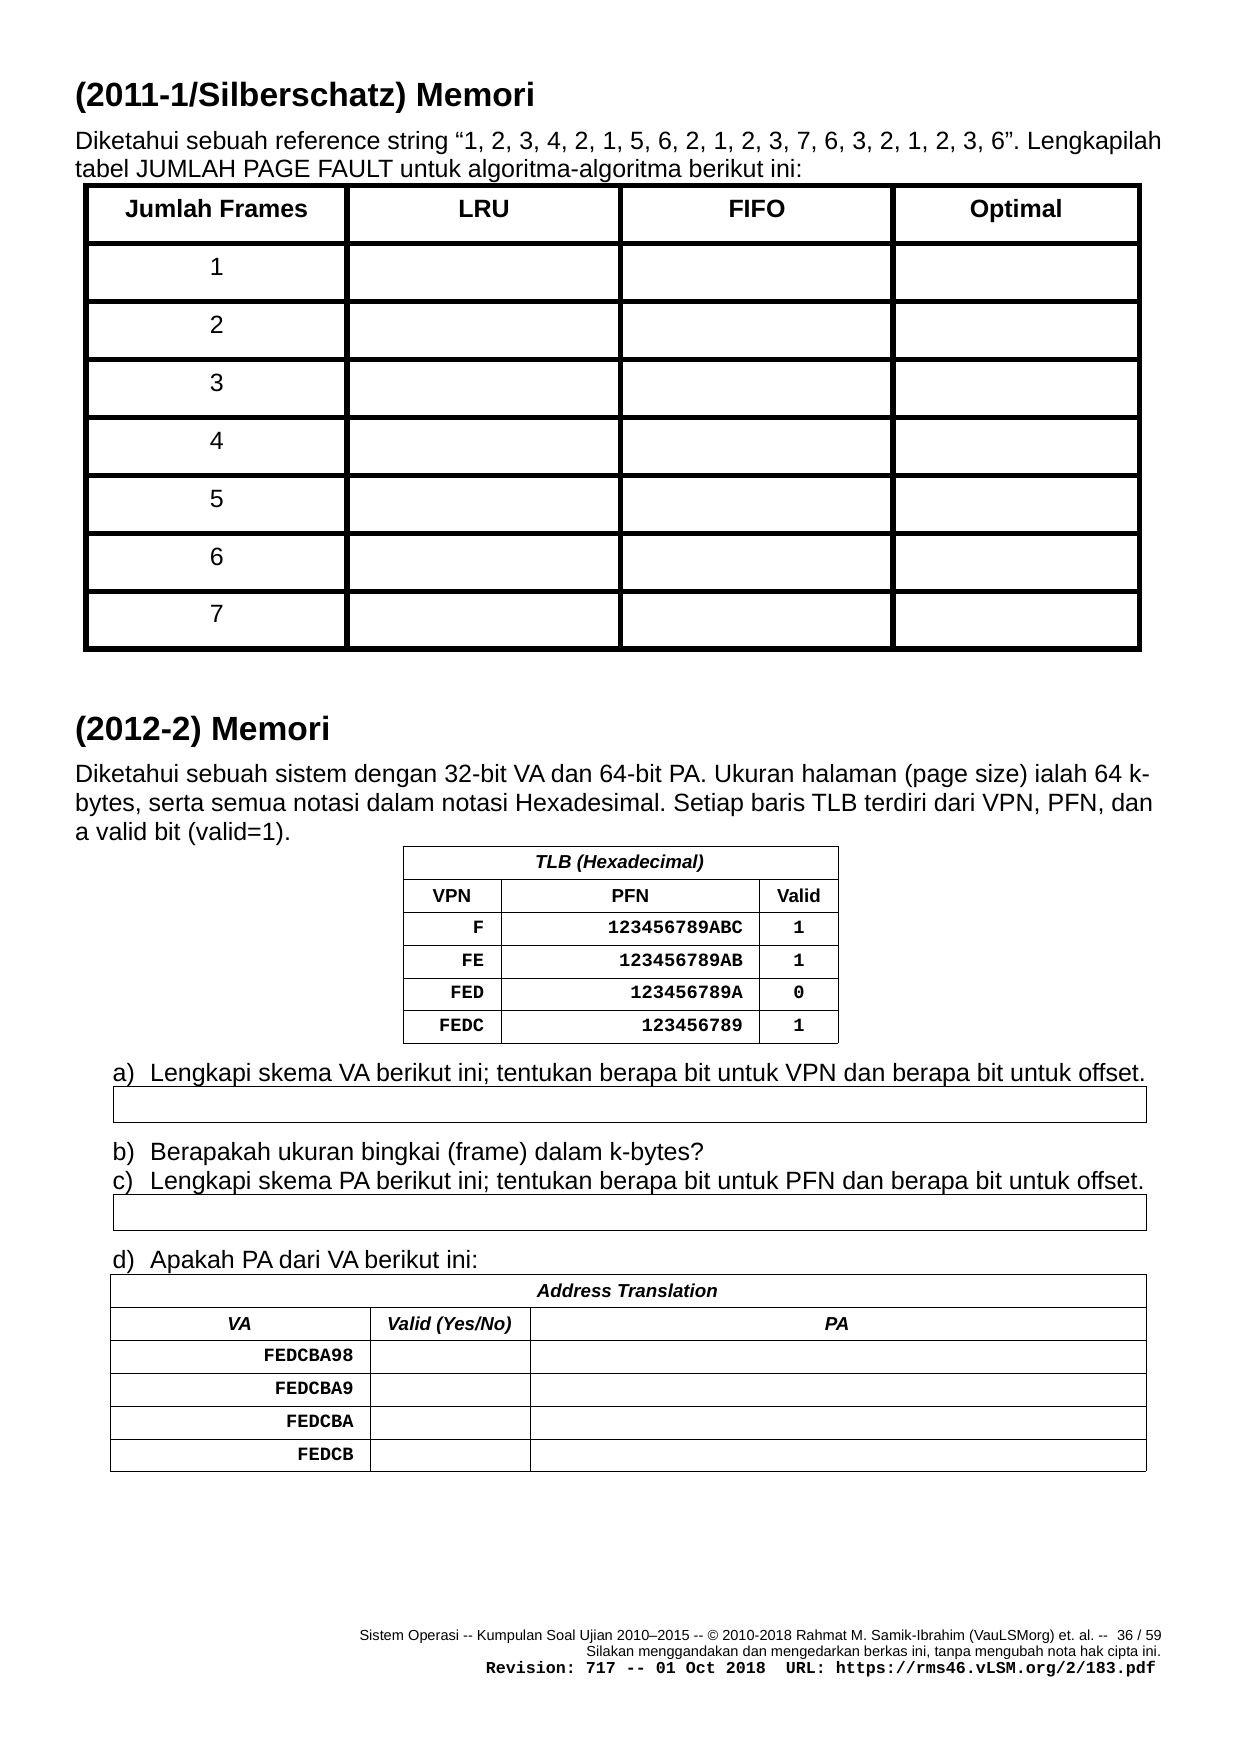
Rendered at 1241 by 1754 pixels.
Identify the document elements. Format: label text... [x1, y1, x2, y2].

table_cell 123456789ABC [502, 913, 759, 944]
table_cell [531, 1407, 1146, 1438]
table_cell VA [111, 1308, 370, 1340]
table_cell [350, 478, 618, 531]
text Diketahui sebuah reference string “1, 2, 3, 4, 2, 1, 5, 6, 2, 1, 2, 3, 7, 6, 3, 2, 1, 2, 3, 6”. Lengkapilah tabel JUMLAH PAGE FAULT untuk algoritma-algoritma berikut ini: [75, 126, 1166, 183]
table_cell FEDCB [111, 1440, 370, 1471]
table_cell 3 [89, 362, 344, 415]
table_cell [531, 1374, 1146, 1406]
table_cell 6 [89, 536, 344, 588]
table_cell [350, 304, 618, 357]
text Diketahui sebuah sistem dengan 32-bit VA dan 64-bit PA. Ukuran halaman (page size) ialah 64 k-bytes, serta semua notasi dalam notasi Hexadesimal. Setiap baris TLB terdiri dari VPN, PFN, dan a valid bit (valid=1). [75, 759, 1166, 846]
table_header LRU [350, 188, 618, 241]
table_cell Valid [760, 880, 838, 912]
list Lengkapi skema VA berikut ini; tentukan berapa bit untuk VPN dan berapa bit untuk offset. [112, 1057, 1166, 1086]
list Berapakah ukuran bingkai (frame) dalam k-bytes? [112, 1137, 1166, 1166]
table_cell 123456789 [502, 1011, 759, 1043]
table_cell [350, 246, 618, 299]
table_cell PFN [502, 880, 759, 912]
table_cell [896, 304, 1137, 357]
table_cell 1 [89, 246, 344, 299]
table_cell FED [404, 979, 501, 1010]
table_cell [623, 594, 890, 646]
table_cell 123456789A [502, 979, 759, 1010]
table_cell FE [404, 946, 501, 977]
list Apakah PA dari VA berikut ini: [112, 1245, 1166, 1274]
table_cell [371, 1341, 530, 1373]
table_cell 1 [760, 913, 838, 944]
table_header [114, 1195, 1146, 1230]
table_cell [371, 1407, 530, 1438]
table_header Jumlah Frames [89, 188, 344, 241]
table_cell PA [531, 1308, 1146, 1340]
table_cell [896, 246, 1137, 299]
list Lengkapi skema PA berikut ini; tentukan berapa bit untuk PFN dan berapa bit untuk offset. [112, 1166, 1166, 1194]
table_cell [531, 1440, 1146, 1471]
table_cell 5 [89, 478, 344, 531]
table_cell FEDCBA9 [111, 1374, 370, 1406]
table_cell FEDC [404, 1011, 501, 1043]
table_cell [896, 594, 1137, 646]
table_cell [531, 1341, 1146, 1373]
table_cell [623, 304, 890, 357]
table_cell [350, 362, 618, 415]
table_cell [350, 594, 618, 646]
table_cell F [404, 913, 501, 944]
subtitle (2012-2) Memori [75, 709, 1166, 747]
table_header FIFO [623, 188, 890, 241]
table_cell [896, 478, 1137, 531]
table_cell [896, 420, 1137, 473]
table_cell [623, 420, 890, 473]
table_cell 1 [760, 1011, 838, 1043]
table_cell FEDCBA [111, 1407, 370, 1438]
table_cell [623, 246, 890, 299]
table_cell Valid (Yes/No) [371, 1308, 530, 1340]
table_cell [371, 1440, 530, 1471]
table_header [114, 1087, 1146, 1122]
table_cell 1 [760, 946, 838, 977]
table_header TLB (Hexadecimal) [404, 847, 838, 879]
table_cell [896, 536, 1137, 588]
table_cell [350, 420, 618, 473]
table_cell [623, 536, 890, 588]
table_header Address Translation [111, 1275, 1146, 1307]
table_cell FEDCBA98 [111, 1341, 370, 1373]
table_cell 2 [89, 304, 344, 357]
table_cell 0 [760, 979, 838, 1010]
table_cell VPN [404, 880, 501, 912]
table_cell 7 [89, 594, 344, 646]
table_cell [371, 1374, 530, 1406]
table_cell [350, 536, 618, 588]
table_cell [623, 478, 890, 531]
table_cell 123456789AB [502, 946, 759, 977]
subtitle (2011-1/Silberschatz) Memori [75, 75, 1166, 114]
table_cell [896, 362, 1137, 415]
table_cell [623, 362, 890, 415]
table_header Optimal [896, 188, 1137, 241]
table_cell 4 [89, 420, 344, 473]
